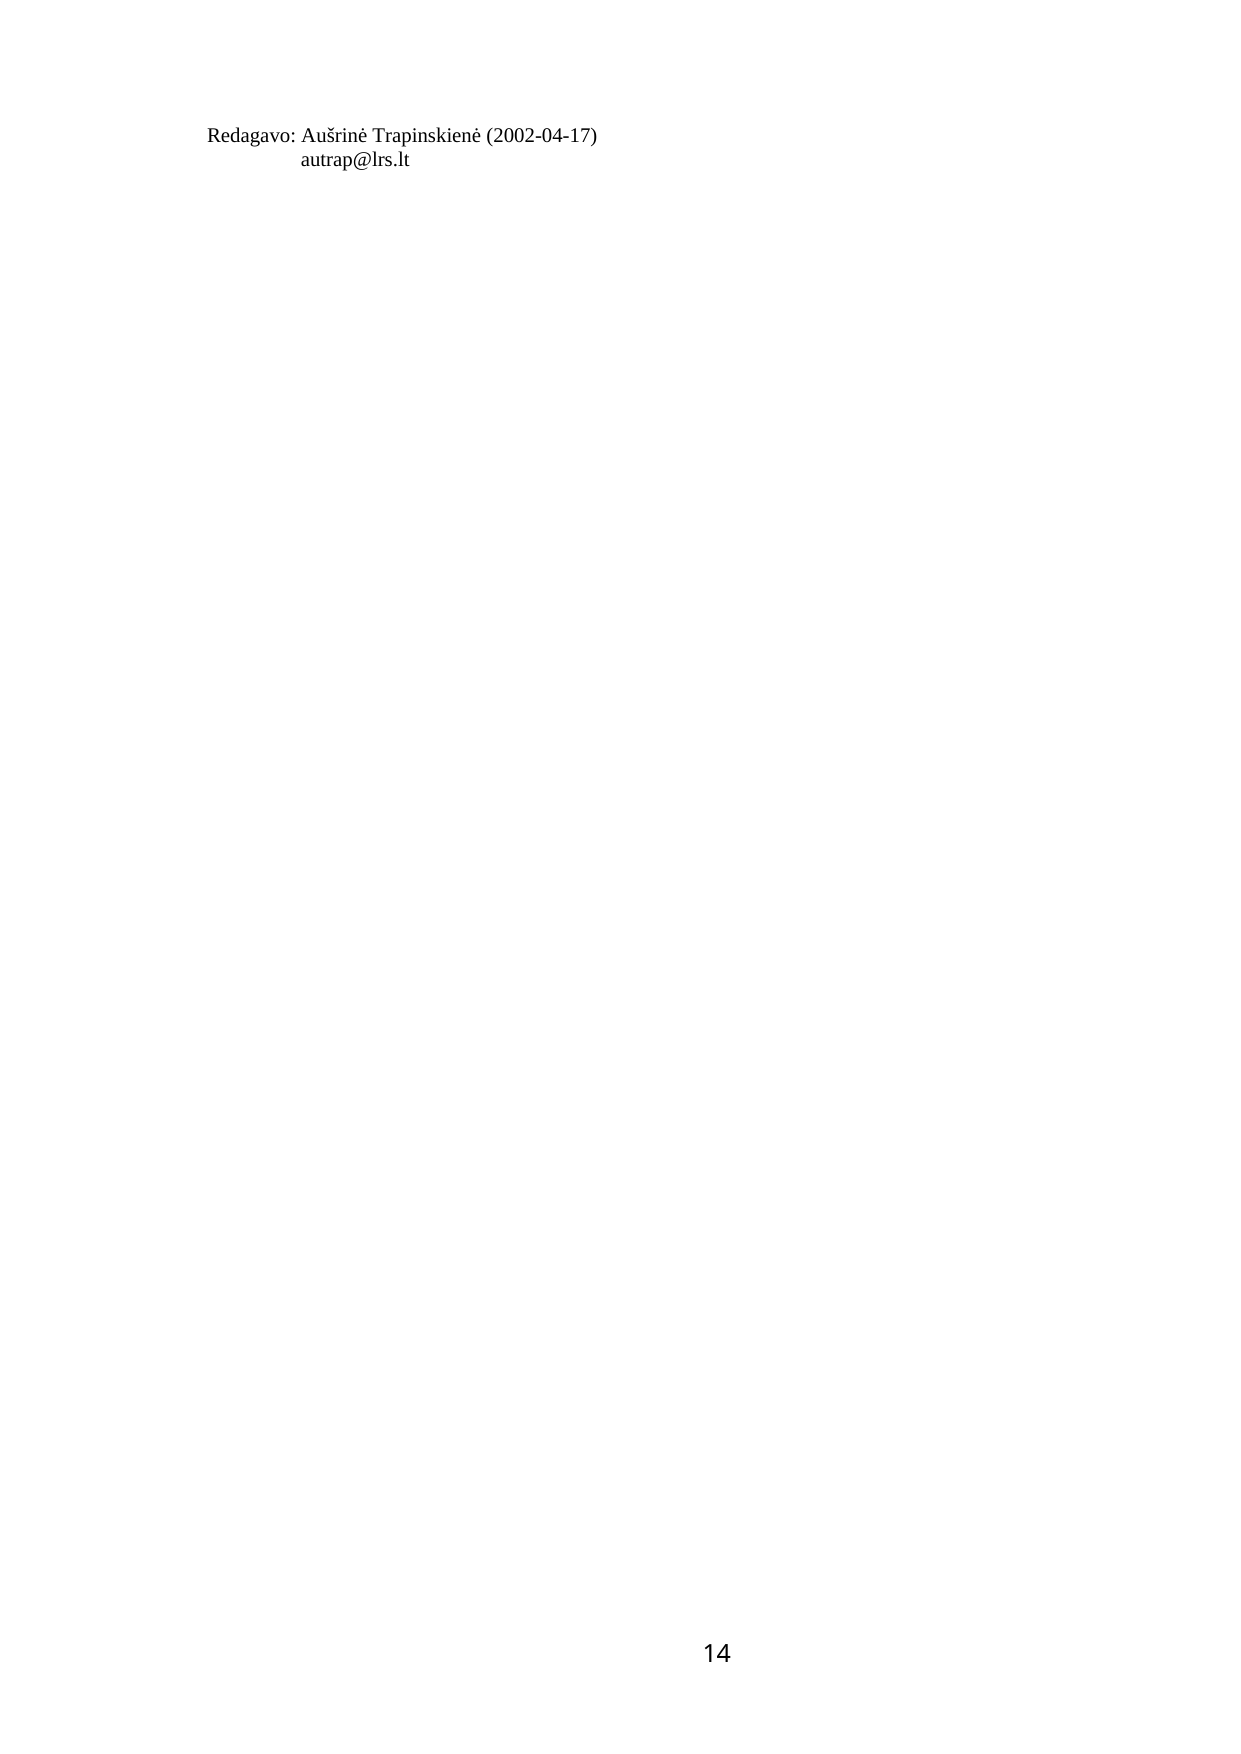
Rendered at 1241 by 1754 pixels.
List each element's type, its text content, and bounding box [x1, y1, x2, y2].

text autrap@lrs.lt [207, 147, 1152, 171]
text Redagavo: Aušrinė Trapinskienė (2002-04-17) [207, 123, 1152, 147]
